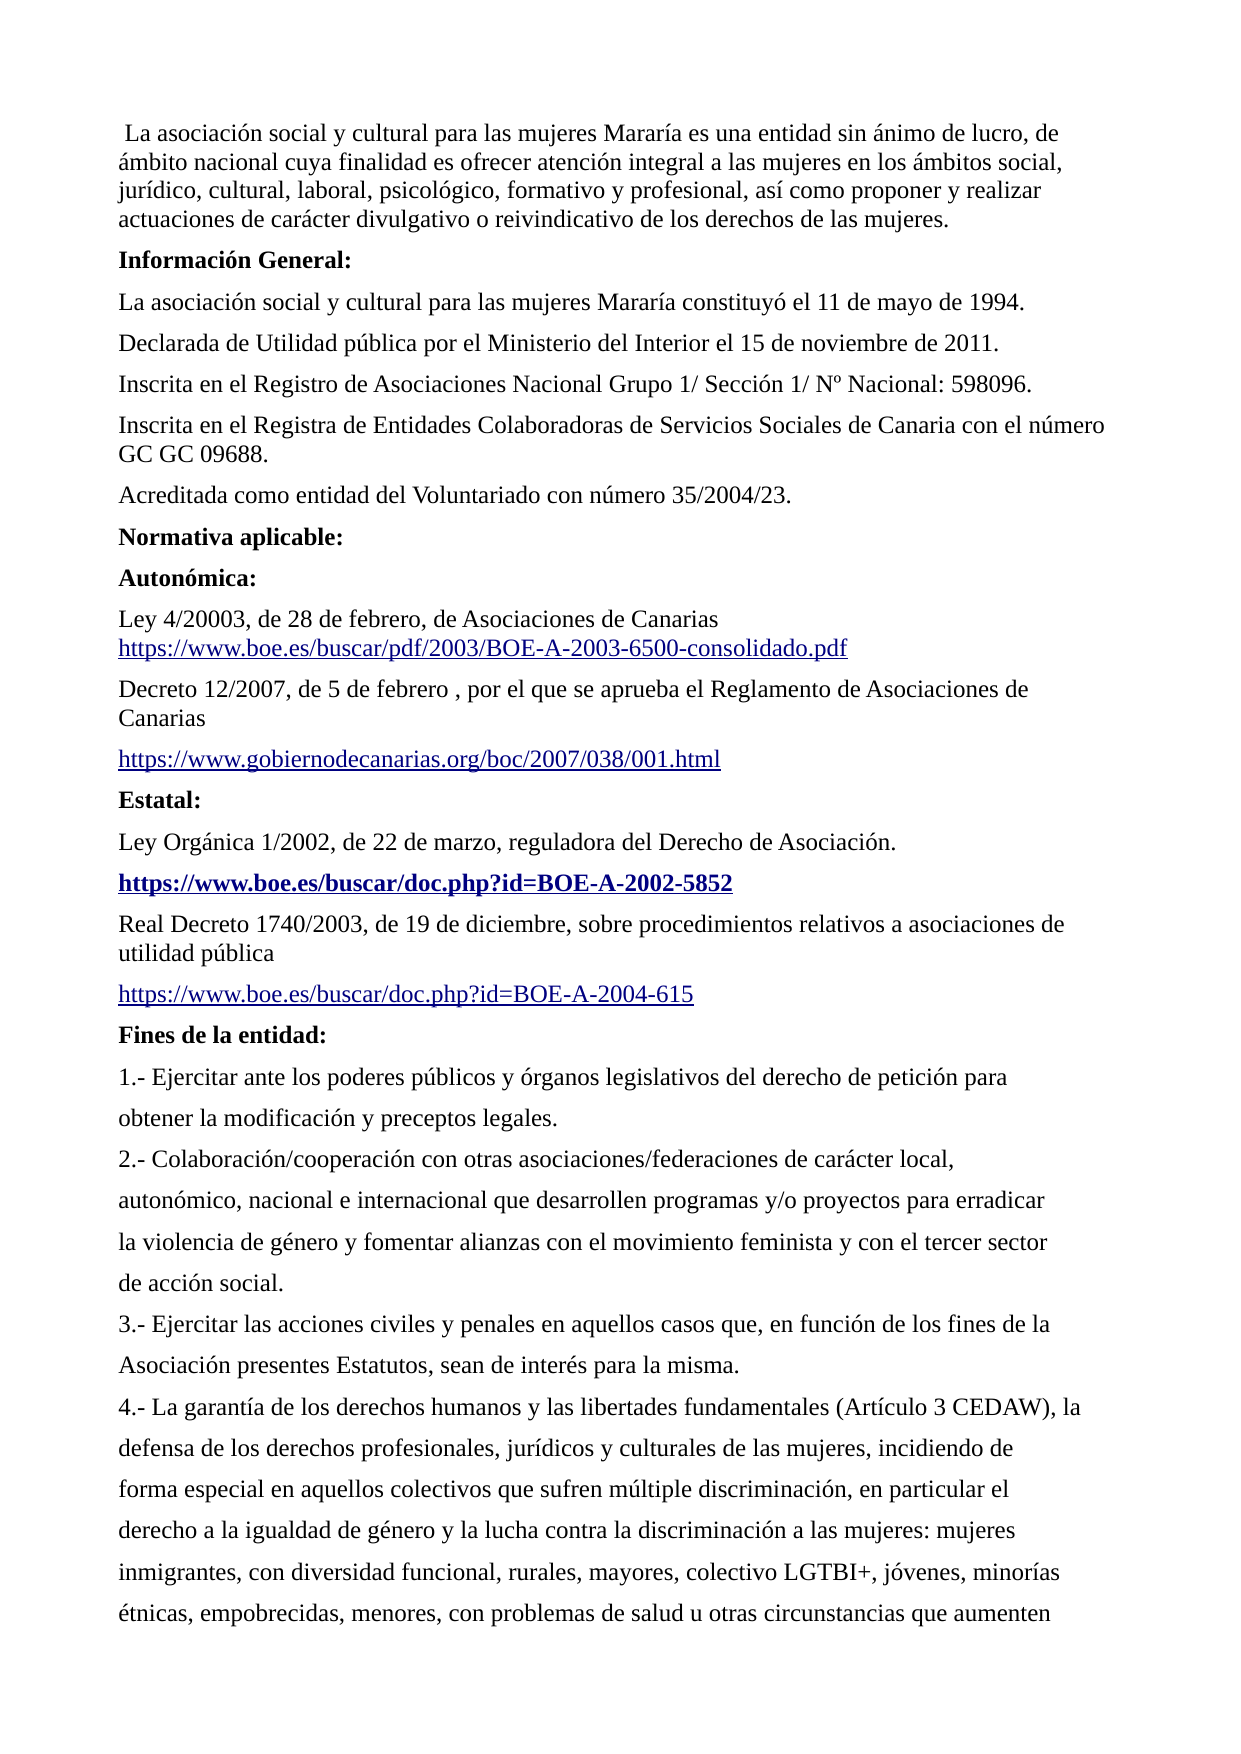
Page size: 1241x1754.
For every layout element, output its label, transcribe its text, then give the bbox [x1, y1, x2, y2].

text https://www.gobiernodecanarias.org/boc/2007/038/001.html [118, 744, 1122, 773]
text https://www.boe.es/buscar/doc.php?id=BOE-A-2004-615 [118, 979, 1122, 1008]
text La asociación social y cultural para las mujeres Mararía es una entidad sin ánimo de lucro, de ámbito nacional cuya finalidad es ofrecer atención integral a las mujeres en los ámbitos social, jurídico, cultural, laboral, psicológico, formativo y profesional, así como proponer y realizar actuaciones de carácter divulgativo o reivindicativo de los derechos de las mujeres. [118, 118, 1122, 233]
text Inscrita en el Registro de Asociaciones Nacional Grupo 1/ Sección 1/ Nº Nacional: 598096. [118, 369, 1122, 398]
text 2.- Colaboración/cooperación con otras asociaciones/federaciones de carácter local, [118, 1144, 1122, 1173]
text Inscrita en el Registra de Entidades Colaboradoras de Servicios Sociales de Canaria con el número GC GC 09688. [118, 411, 1122, 468]
text de acción social. [118, 1268, 1122, 1297]
text 1.- Ejercitar ante los poderes públicos y órganos legislativos del derecho de petición para [118, 1062, 1122, 1091]
text La asociación social y cultural para las mujeres Mararía constituyó el 11 de mayo de 1994. [118, 287, 1122, 316]
text Estatal: [118, 786, 1122, 814]
text Autonómica: [118, 563, 1122, 592]
text Declarada de Utilidad pública por el Ministerio del Interior el 15 de noviembre de 2011. [118, 328, 1122, 357]
text étnicas, empobrecidas, menores, con problemas de salud u otras circunstancias que aumenten [118, 1598, 1122, 1627]
text Normativa aplicable: [118, 522, 1122, 551]
text obtener la modificación y preceptos legales. [118, 1103, 1122, 1132]
text 4.- La garantía de los derechos humanos y las libertades fundamentales (Artículo 3 CEDAW), la [118, 1392, 1122, 1421]
text Asociación presentes Estatutos, sean de interés para la misma. [118, 1351, 1122, 1379]
text Ley Orgánica 1/2002, de 22 de marzo, reguladora del Derecho de Asociación. [118, 827, 1122, 856]
text autonómico, nacional e internacional que desarrollen programas y/o proyectos para erradicar [118, 1186, 1122, 1214]
text Acreditada como entidad del Voluntariado con número 35/2004/23. [118, 481, 1122, 509]
text 3.- Ejercitar las acciones civiles y penales en aquellos casos que, en función de los fines de la [118, 1309, 1122, 1338]
text Fines de la entidad: [118, 1021, 1122, 1049]
text la violencia de género y fomentar alianzas con el movimiento feminista y con el tercer sector [118, 1227, 1122, 1256]
text Ley 4/20003, de 28 de febrero, de Asociaciones de Canarias https://www.boe.es/buscar/pdf/2003/BOE-A-2003-6500-consolidado.pdf [118, 604, 1122, 662]
text defensa de los derechos profesionales, jurídicos y culturales de las mujeres, incidiendo de [118, 1433, 1122, 1462]
text https://www.boe.es/buscar/doc.php?id=BOE-A-2002-5852 [118, 868, 1122, 897]
text Decreto 12/2007, de 5 de febrero , por el que se aprueba el Reglamento de Asociaciones de Canarias [118, 674, 1122, 732]
text forma especial en aquellos colectivos que sufren múltiple discriminación, en particular el [118, 1474, 1122, 1503]
text inmigrantes, con diversidad funcional, rurales, mayores, colectivo LGTBI+, jóvenes, minorías [118, 1557, 1122, 1586]
text Información General: [118, 246, 1122, 274]
text derecho a la igualdad de género y la lucha contra la discriminación a las mujeres: mujeres [118, 1516, 1122, 1544]
text Real Decreto 1740/2003, de 19 de diciembre, sobre procedimientos relativos a asociaciones de utilidad pública [118, 909, 1122, 967]
